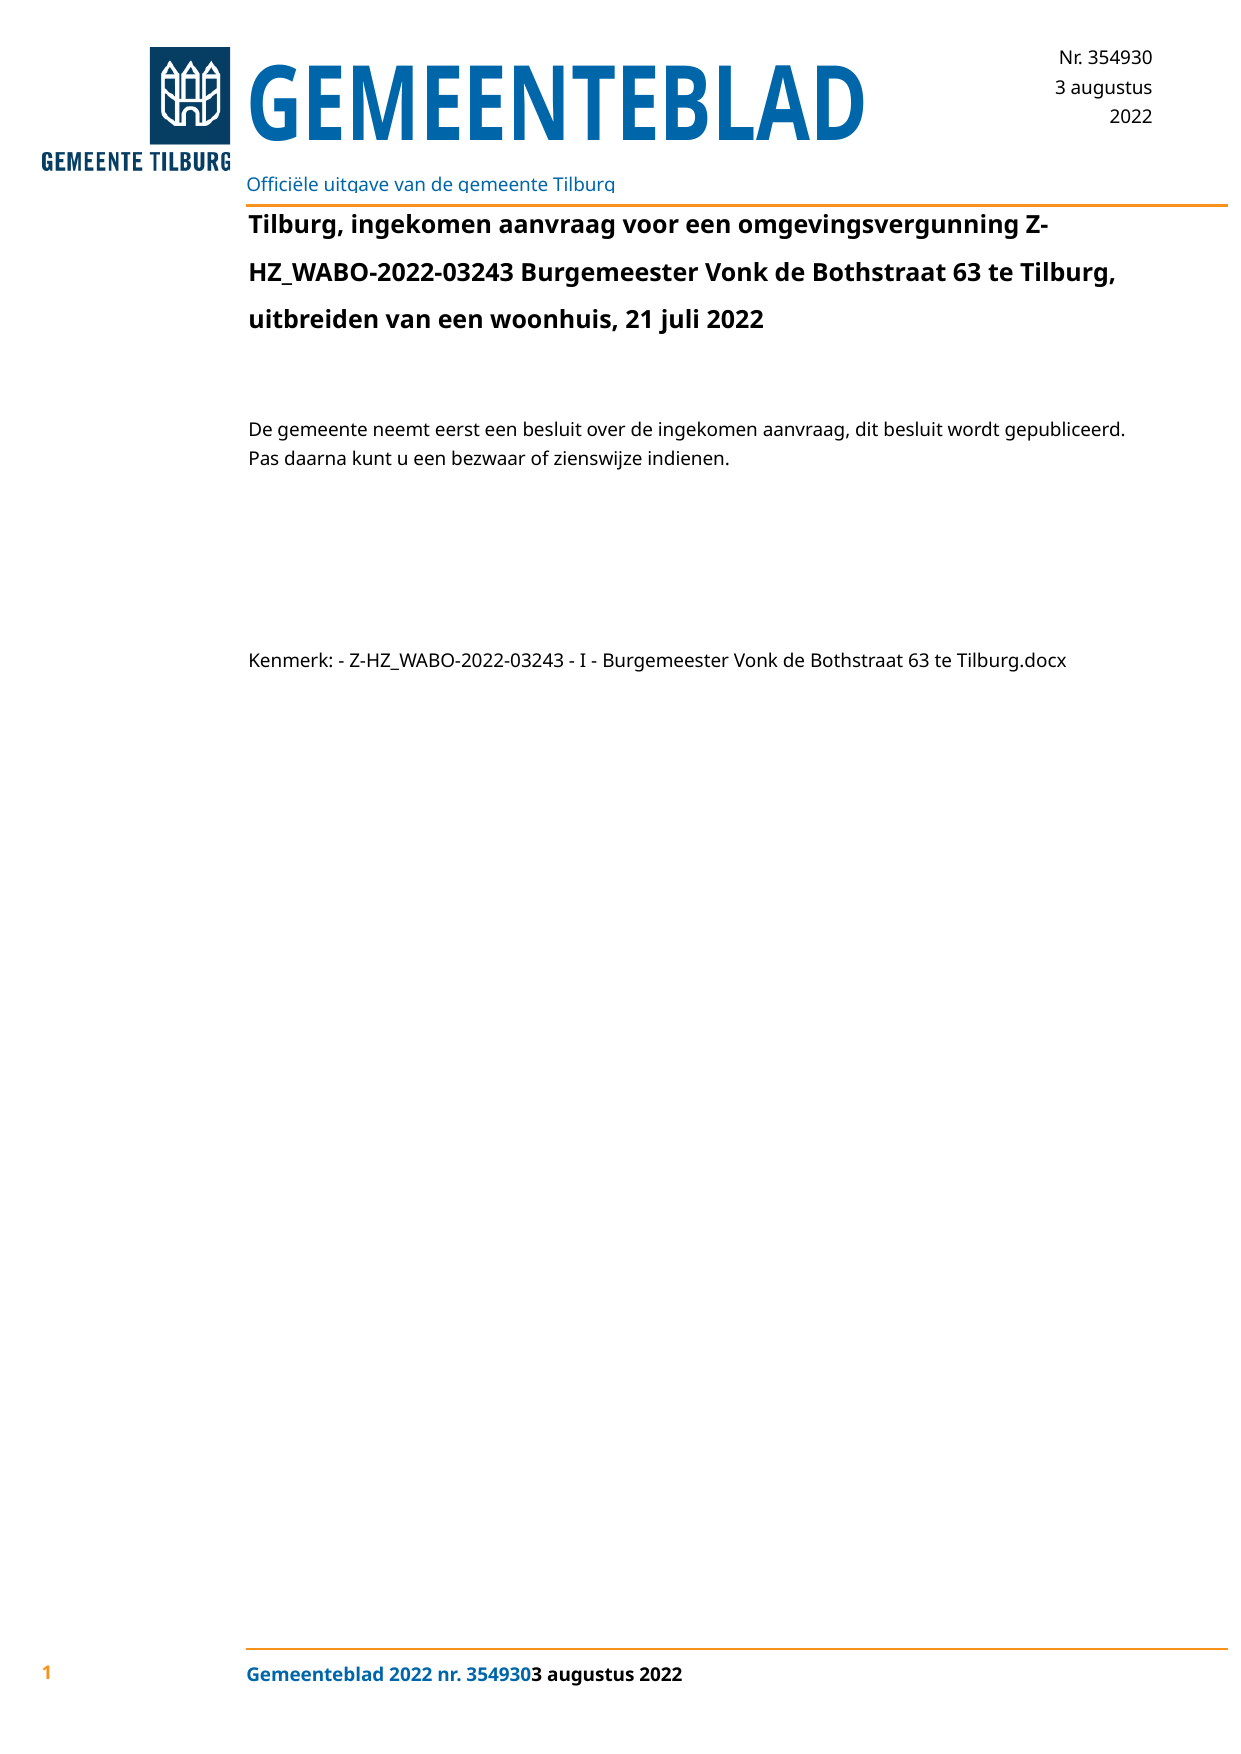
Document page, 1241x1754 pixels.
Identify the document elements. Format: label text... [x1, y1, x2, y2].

picture [41, 47, 231, 172]
text Tilburg, ingekomen aanvraag voor een omgevingsvergunning Z-HZ_WABO-2022-03243 Burgemeester Vonk de Bothstraat 63 te Tilburg, uitbreiden van een woonhuis, 21 juli 2022 [248, 207, 1152, 336]
text De gemeente neemt eerst een besluit over de ingekomen aanvraag, dit besluit wordt gepubliceerd. Pas daarna kunt u een bezwaar of zienswijze indienen. [248, 416, 1152, 471]
text Kenmerk: - Z-HZ_WABO-2022-03243 - I - Burgemeester Vonk de Bothstraat 63 te Tilburg.docx [248, 647, 1152, 673]
